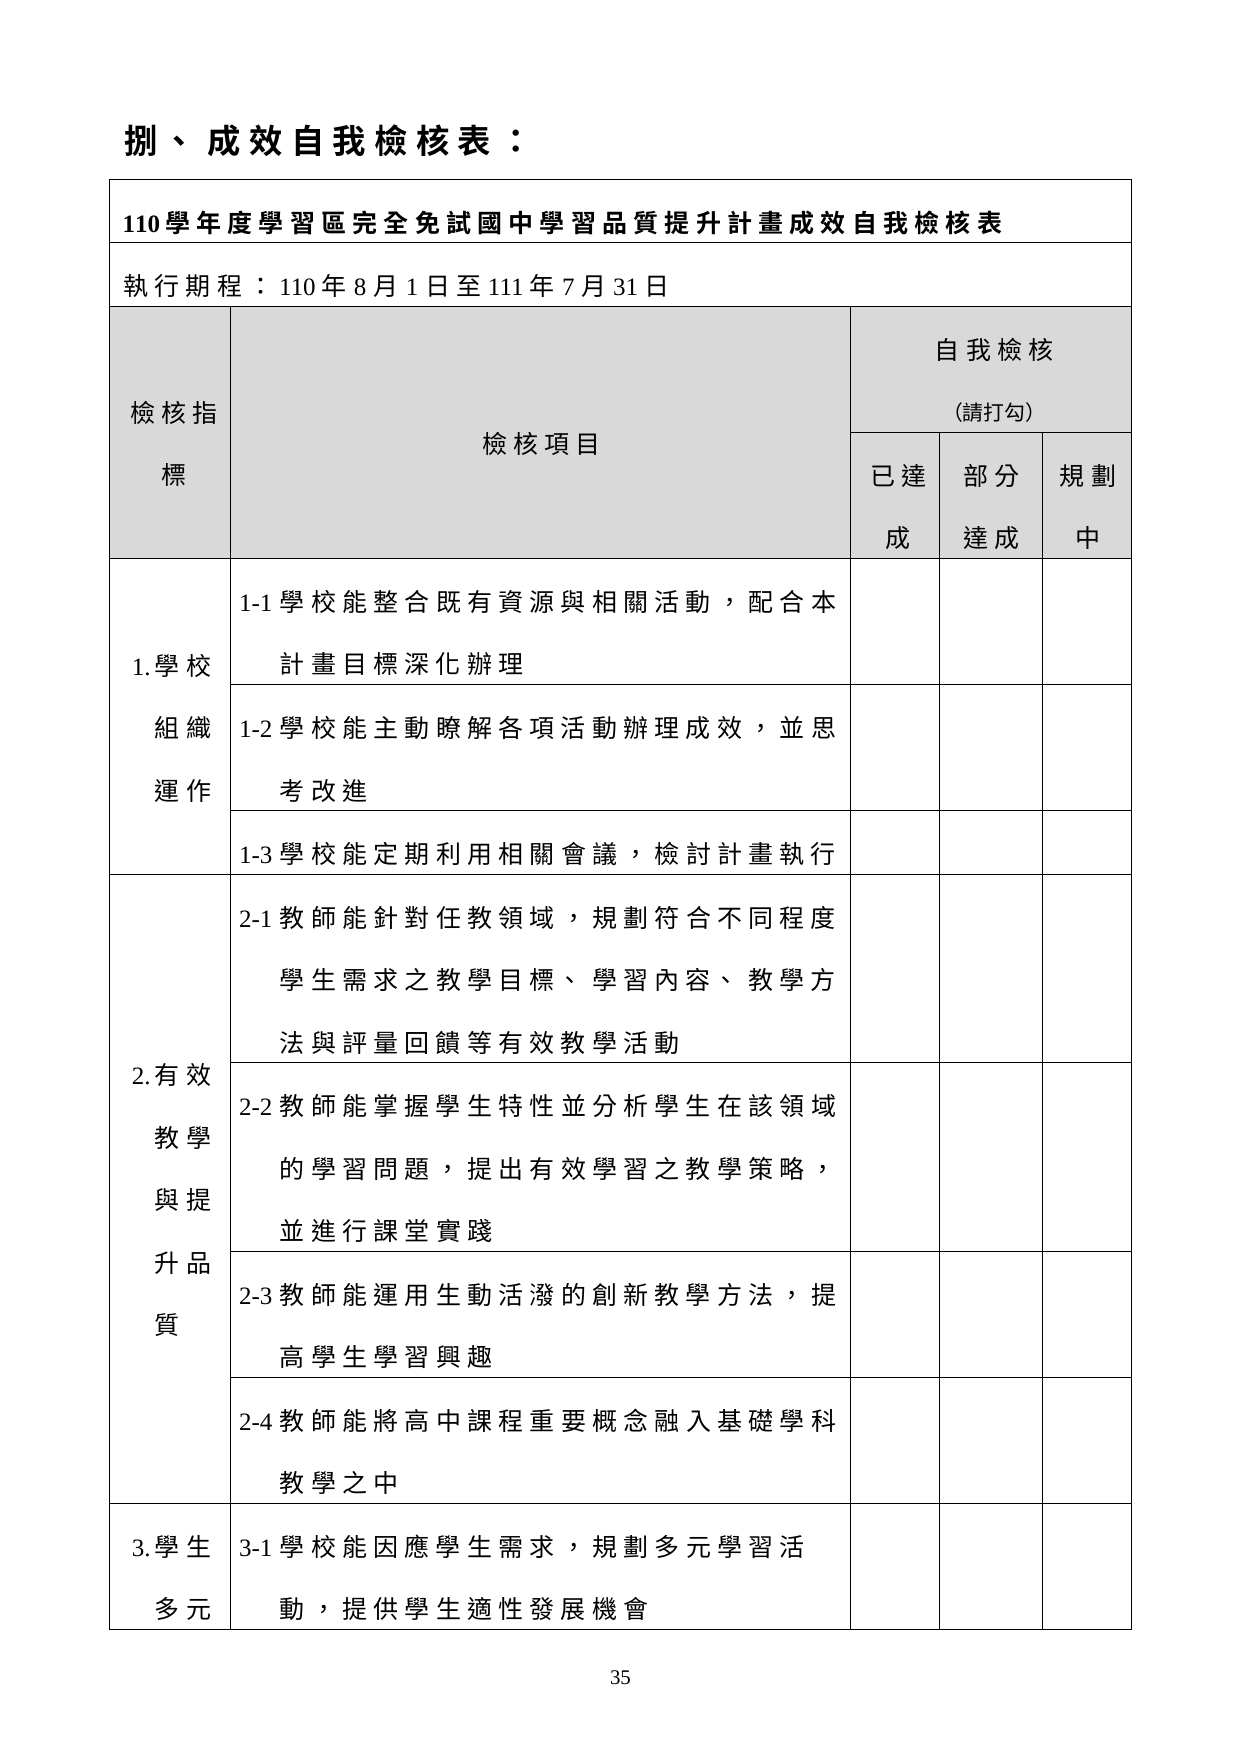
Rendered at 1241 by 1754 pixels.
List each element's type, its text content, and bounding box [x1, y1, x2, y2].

table_cell [1043, 875, 1131, 1062]
table_cell [940, 1252, 1042, 1377]
table_cell [851, 1063, 939, 1251]
table_cell [851, 559, 939, 684]
table_cell 2.有效教學與提升品質 [110, 875, 230, 1503]
table_cell [940, 1063, 1042, 1251]
table_cell 執行期程：110年8月1日至111年7月31日 [110, 243, 1131, 306]
table_cell [940, 1504, 1042, 1629]
table_cell 自我檢核 （請打勾） [851, 307, 1131, 432]
table_cell [940, 559, 1042, 684]
table_cell [851, 1378, 939, 1503]
table_header 110學年度學習區完全免試國中學習品質提升計畫成效自我檢核表 [110, 180, 1131, 242]
table_cell [851, 1504, 939, 1629]
table_cell 1-1學校能整合既有資源與相關活動，配合本計畫目標深化辦理 [231, 559, 850, 684]
text 捌、成效自我檢核表： [120, 97, 1120, 160]
table_cell 3.學生多元 [110, 1504, 230, 1629]
table_cell [940, 685, 1042, 810]
table_cell [851, 875, 939, 1062]
table_cell [940, 875, 1042, 1062]
table_cell 2-2教師能掌握學生特性並分析學生在該領域的學習問題，提出有效學習之教學策略，並進行課堂實踐 [231, 1063, 850, 1251]
table_cell 檢核指標 [110, 307, 230, 558]
table_cell [1043, 1378, 1131, 1503]
table_cell 3-1學校能因應學生需求，規劃多元學習活動，提供學生適性發展機會 [231, 1504, 850, 1629]
table_cell 2-3教師能運用生動活潑的創新教學方法，提高學生學習興趣 [231, 1252, 850, 1377]
table_cell [940, 1378, 1042, 1503]
table_cell [1043, 1063, 1131, 1251]
table_cell [1043, 685, 1131, 810]
table_cell 1-2學校能主動瞭解各項活動辦理成效，並思考改進 [231, 685, 850, 810]
table_cell 部分 達成 [940, 433, 1042, 558]
table_cell [940, 811, 1042, 873]
table_cell [851, 811, 939, 873]
table_cell 已達成 [851, 433, 939, 558]
table_cell [851, 1252, 939, 1377]
table_cell 2-4教師能將高中課程重要概念融入基礎學科教學之中 [231, 1378, 850, 1503]
table_cell [1043, 1504, 1131, 1629]
table_cell [1043, 559, 1131, 684]
table_cell [851, 685, 939, 810]
table_cell 1-3學校能定期利用相關會議，檢討計畫執行 [231, 811, 850, 873]
table_cell [1043, 1252, 1131, 1377]
table_cell 規劃中 [1043, 433, 1131, 558]
table_cell 檢核項目 [231, 307, 850, 558]
table_cell [1043, 811, 1131, 873]
table_cell 2-1教師能針對任教領域，規劃符合不同程度學生需求之教學目標、學習內容、教學方法與評量回饋等有效教學活動 [231, 875, 850, 1062]
table_cell 1.學校組織運作 [110, 559, 230, 873]
